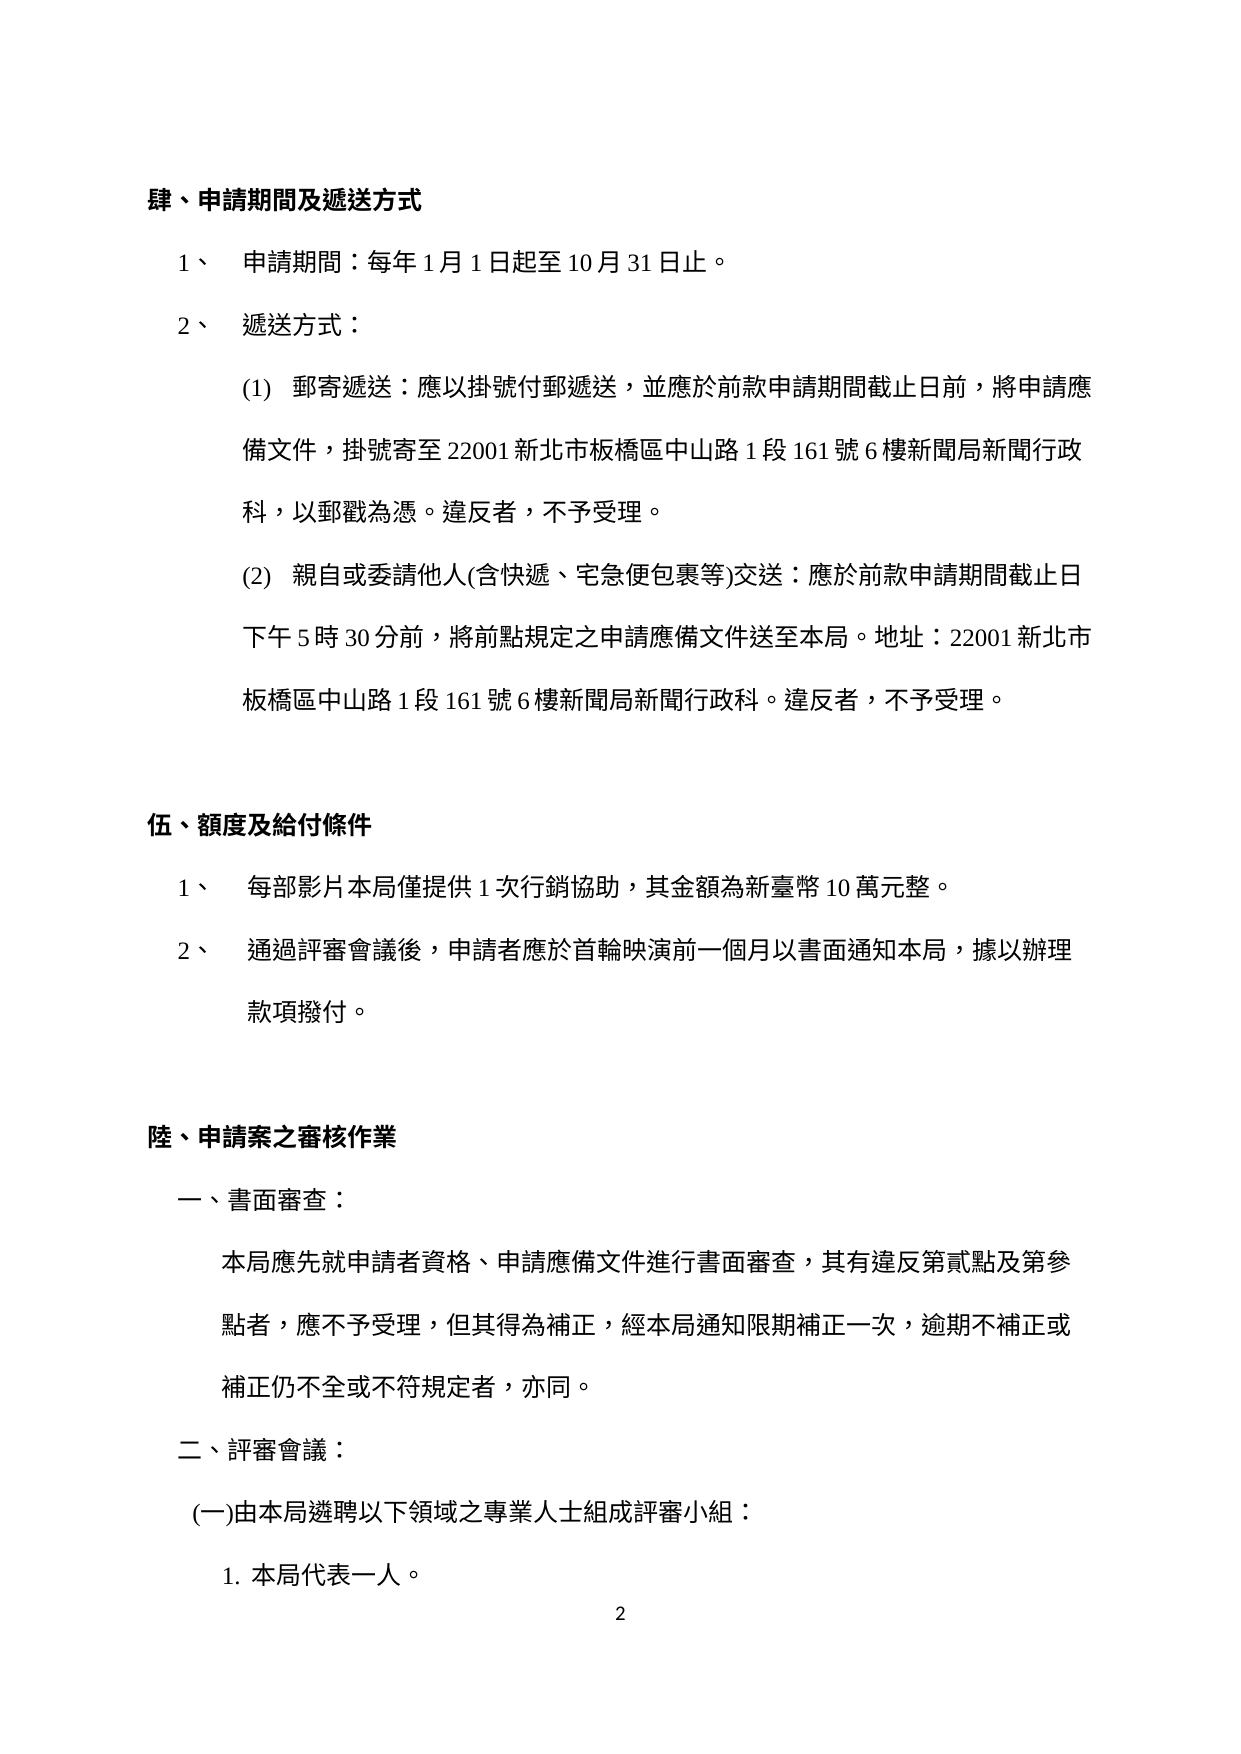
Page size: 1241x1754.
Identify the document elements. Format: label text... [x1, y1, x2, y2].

text 陸、申請案之審核作業 [148, 1094, 1092, 1157]
text (一)由本局遴聘以下領域之專業人士組成評審小組： [148, 1469, 1092, 1532]
list 每部影片本局僅提供1次行銷協助，其金額為新臺幣10萬元整。 [177, 844, 1092, 907]
text 肆、申請期間及遞送方式 [148, 157, 1092, 219]
text 伍、額度及給付條件 [148, 782, 1092, 844]
text 二、評審會議： [148, 1407, 1092, 1469]
text 本局應先就申請者資格、申請應備文件進行書面審查，其有違反第貳點及第參點者，應不予受理，但其得為補正，經本局通知限期補正一次，逾期不補正或補正仍不全或不符規定者，亦同。 [221, 1219, 1092, 1407]
list 通過評審會議後，申請者應於首輪映演前一個月以書面通知本局，據以辦理款項撥付。 [177, 907, 1092, 1032]
list 本局代表一人。 [222, 1532, 1092, 1594]
list 申請期間：每年1月1日起至10月31日止。 [177, 219, 1092, 282]
text 一、書面審查： [148, 1157, 1092, 1219]
list 遞送方式： [177, 282, 1092, 344]
list 郵寄遞送：應以掛號付郵遞送，並應於前款申請期間截止日前，將申請應備文件，掛號寄至22001新北市板橋區中山路1段161號6樓新聞局新聞行政科，以郵戳為憑。違反者，不予受理。 [242, 344, 1092, 532]
list 親自或委請他人(含快遞、宅急便包裹等)交送：應於前款申請期間截止日下午5時30分前，將前點規定之申請應備文件送至本局。地址：22001新北市板橋區中山路1段161號6樓新聞局新聞行政科。違反者，不予受理。 [242, 532, 1092, 719]
